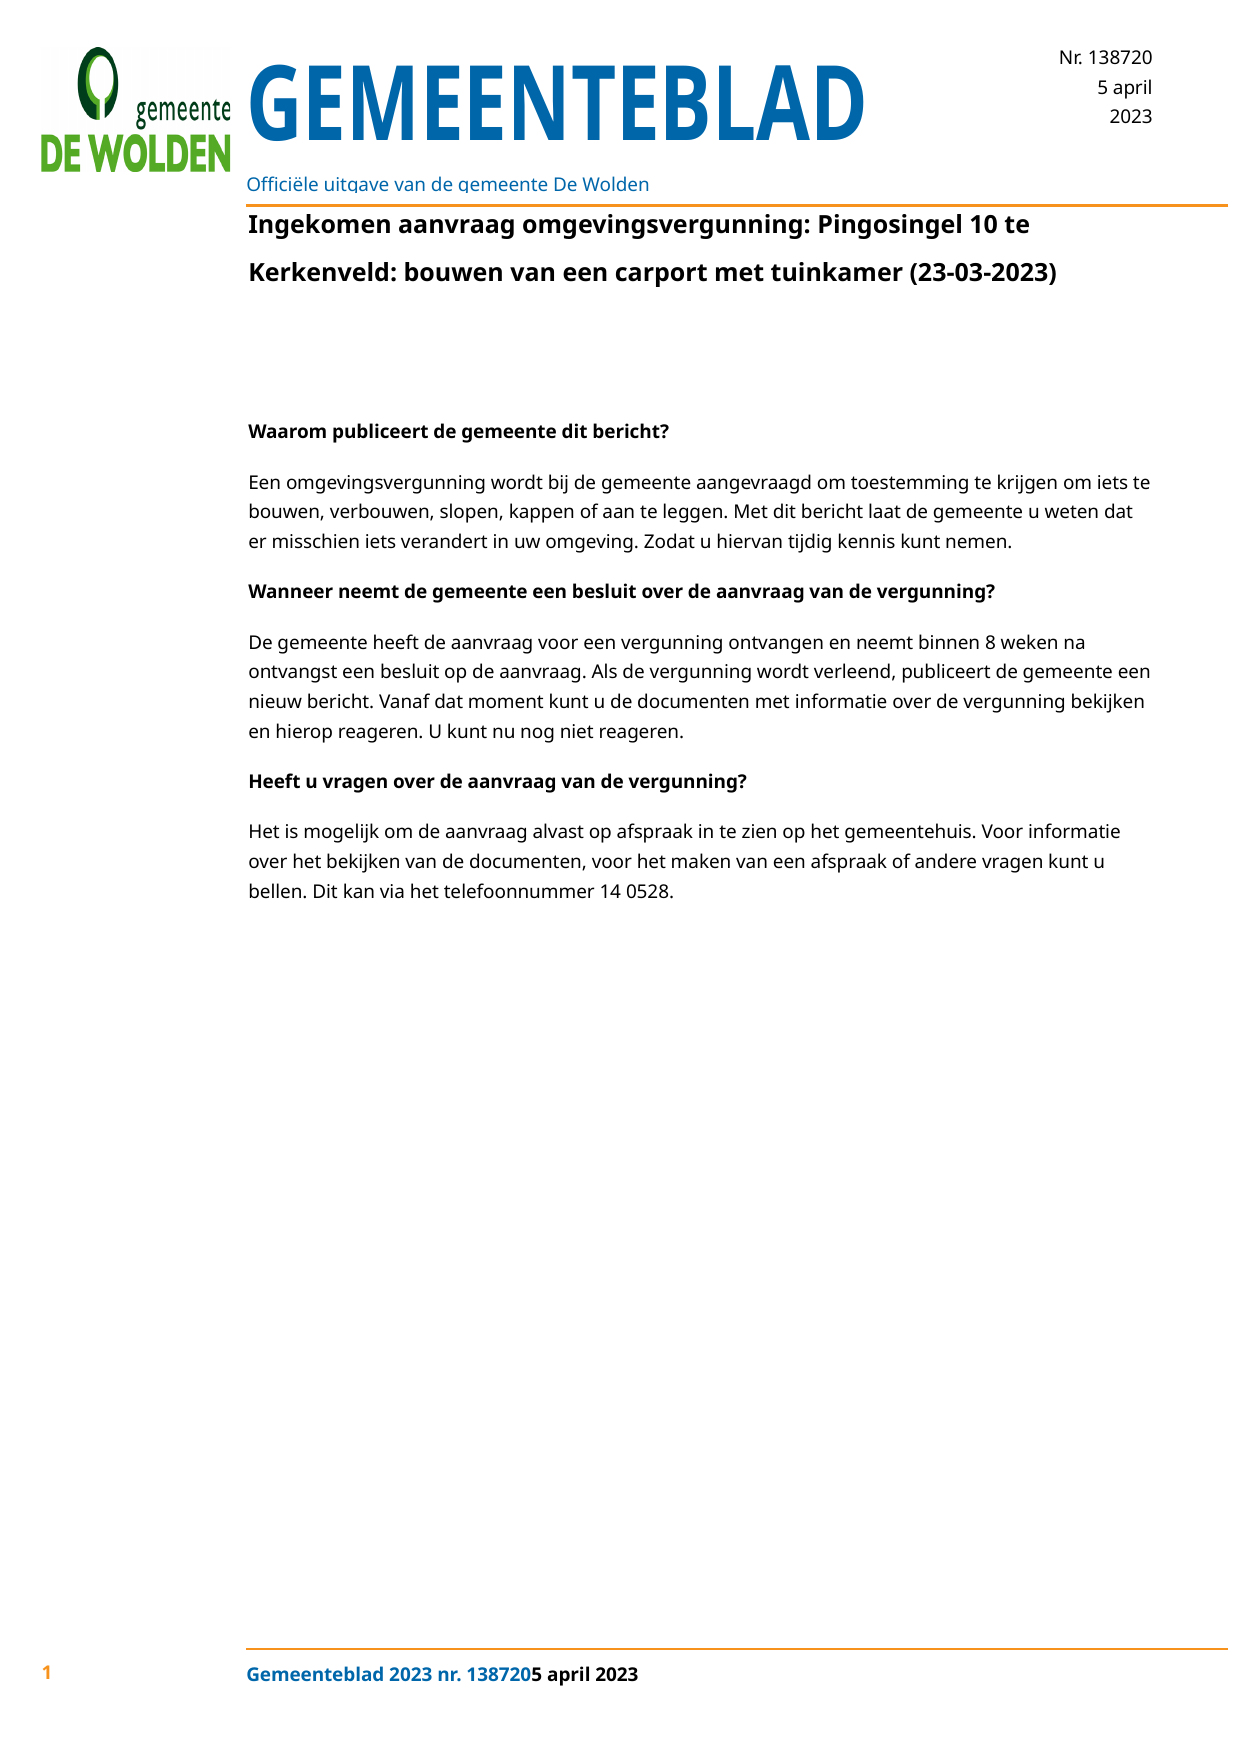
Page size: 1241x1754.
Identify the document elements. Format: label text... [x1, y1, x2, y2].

text De gemeente heeft de aanvraag voor een vergunning ontvangen en neemt binnen 8 weken na ontvangst een besluit op de aanvraag. Als de vergunning wordt verleend, publiceert de gemeente een nieuw bericht. Vanaf dat moment kunt u de documenten met informatie over de vergunning bekijken en hierop reageren. U kunt nu nog niet reageren. [248, 629, 1152, 744]
picture [41, 47, 231, 172]
text Waarom publiceert de gemeente dit bericht? [248, 419, 1152, 444]
text Het is mogelijk om de aanvraag alvast op afspraak in te zien op het gemeentehuis. Voor informatie over het bekijken van de documenten, voor het maken van een afspraak of andere vragen kunt u bellen. Dit kan via het telefoonnummer 14 0528. [248, 819, 1152, 904]
text Een omgevingsvergunning wordt bij de gemeente aangevraagd om toestemming te krijgen om iets te bouwen, verbouwen, slopen, kappen of aan te leggen. Met dit bericht laat de gemeente u weten dat er misschien iets verandert in uw omgeving. Zodat u hiervan tijdig kennis kunt nemen. [248, 469, 1152, 554]
text Heeft u vragen over de aanvraag van de vergunning? [248, 768, 1152, 794]
text Wanneer neemt de gemeente een besluit over de aanvraag van de vergunning? [248, 579, 1152, 604]
text Ingekomen aanvraag omgevingsvergunning: Pingosingel 10 te Kerkenveld: bouwen van een carport met tuinkamer (23-03-2023) [248, 207, 1152, 288]
